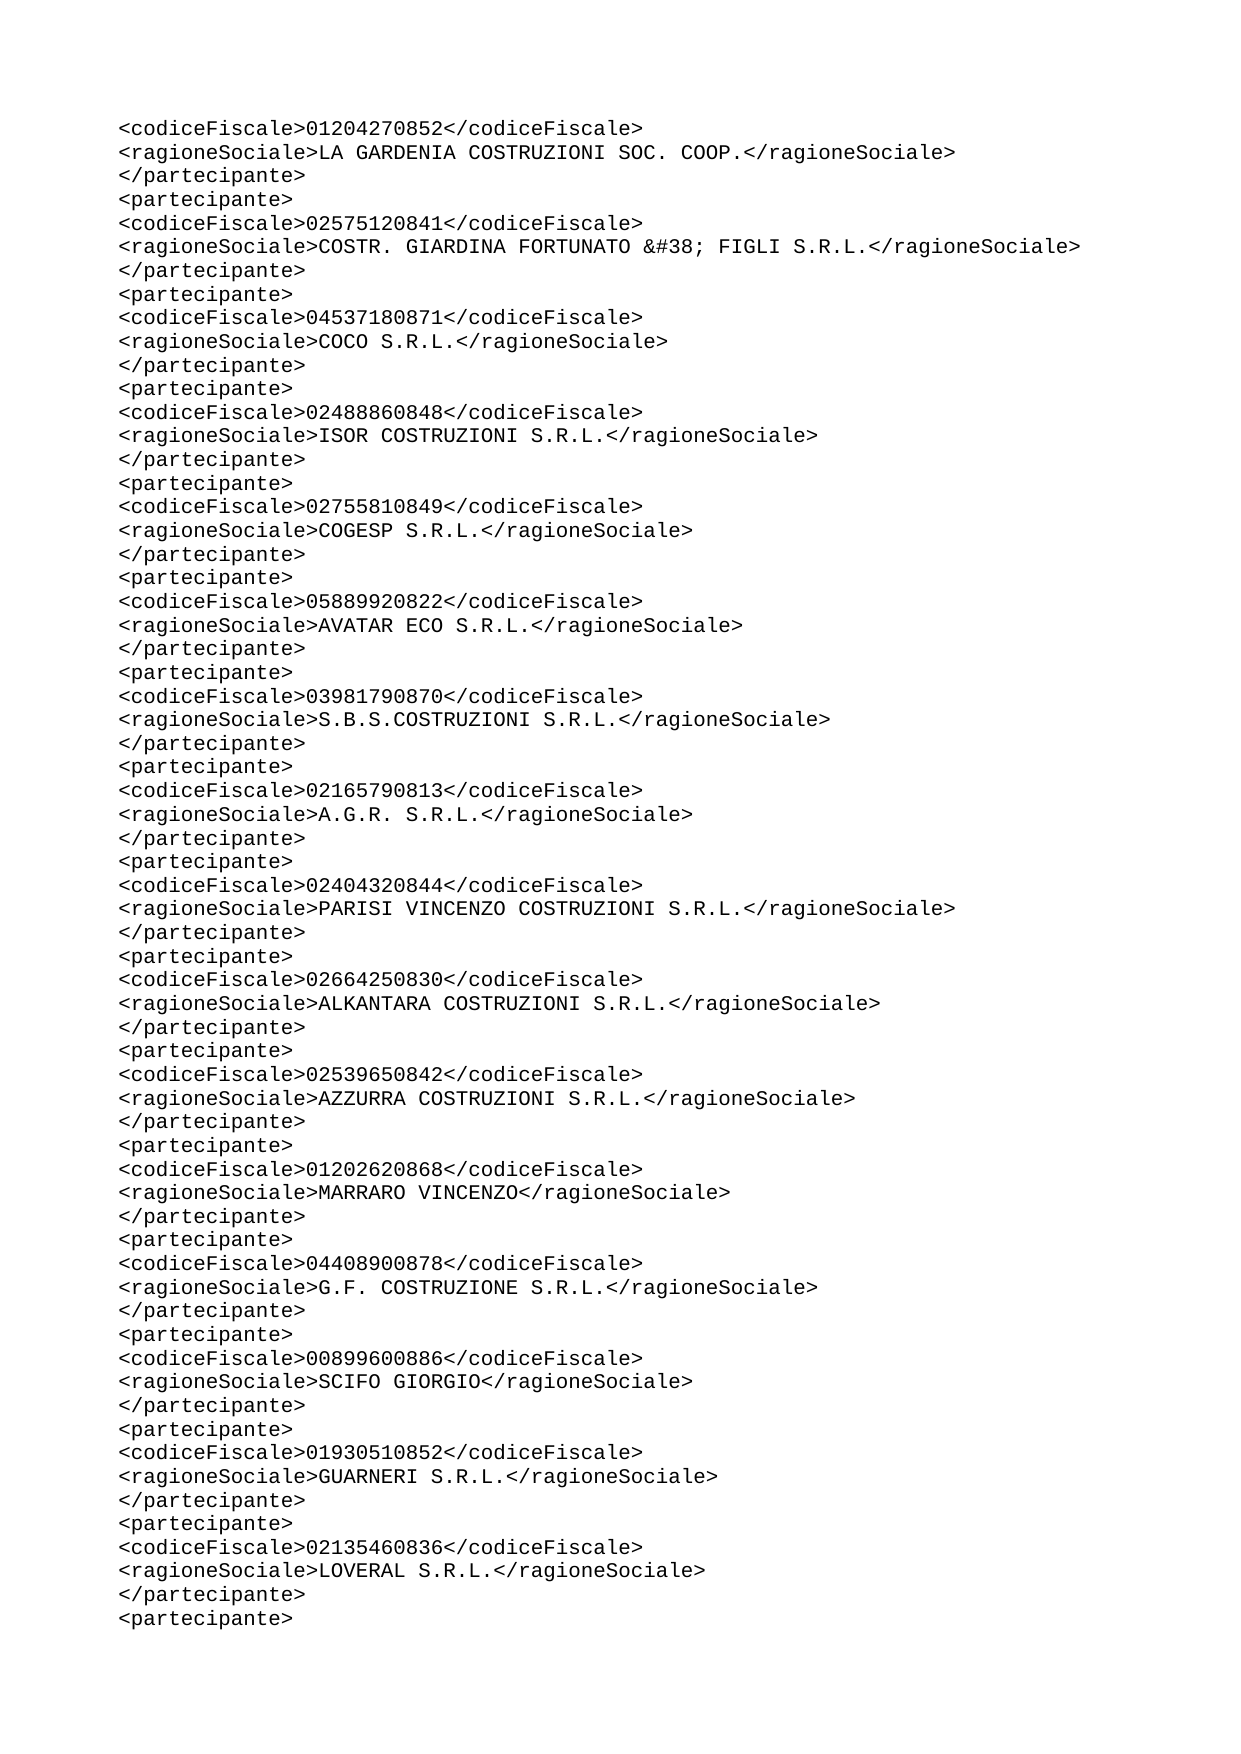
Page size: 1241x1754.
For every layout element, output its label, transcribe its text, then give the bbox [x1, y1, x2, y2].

text <partecipante> [118, 757, 1122, 780]
text <codiceFiscale>02165790813</codiceFiscale> [118, 780, 1122, 804]
text <codiceFiscale>02488860848</codiceFiscale> [118, 402, 1122, 426]
text </partecipante> [118, 544, 1122, 567]
text <partecipante> [118, 1324, 1122, 1348]
text <codiceFiscale>02575120841</codiceFiscale> [118, 213, 1122, 236]
text <ragioneSociale>AVATAR ECO S.R.L.</ragioneSociale> [118, 615, 1122, 638]
text <codiceFiscale>02755810849</codiceFiscale> [118, 496, 1122, 520]
text </partecipante> [118, 165, 1122, 189]
text <codiceFiscale>00899600886</codiceFiscale> [118, 1348, 1122, 1371]
text <partecipante> [118, 851, 1122, 875]
text <partecipante> [118, 662, 1122, 686]
text <ragioneSociale>MARRARO VINCENZO</ragioneSociale> [118, 1182, 1122, 1206]
text <partecipante> [118, 473, 1122, 496]
text <codiceFiscale>02135460836</codiceFiscale> [118, 1537, 1122, 1561]
text <ragioneSociale>ALKANTARA COSTRUZIONI S.R.L.</ragioneSociale> [118, 993, 1122, 1017]
text <codiceFiscale>05889920822</codiceFiscale> [118, 591, 1122, 615]
text <partecipante> [118, 1608, 1122, 1631]
text <partecipante> [118, 189, 1122, 213]
text </partecipante> [118, 354, 1122, 378]
text <partecipante> [118, 567, 1122, 591]
text <partecipante> [118, 1040, 1122, 1064]
text <codiceFiscale>02404320844</codiceFiscale> [118, 875, 1122, 898]
text </partecipante> [118, 922, 1122, 946]
text <ragioneSociale>COCO S.R.L.</ragioneSociale> [118, 331, 1122, 354]
text <codiceFiscale>04408900878</codiceFiscale> [118, 1253, 1122, 1277]
text </partecipante> [118, 1017, 1122, 1040]
text <ragioneSociale>SCIFO GIORGIO</ragioneSociale> [118, 1371, 1122, 1395]
text <partecipante> [118, 378, 1122, 402]
text <codiceFiscale>02539650842</codiceFiscale> [118, 1064, 1122, 1088]
text <ragioneSociale>COGESP S.R.L.</ragioneSociale> [118, 520, 1122, 544]
text <codiceFiscale>04537180871</codiceFiscale> [118, 307, 1122, 331]
text <ragioneSociale>GUARNERI S.R.L.</ragioneSociale> [118, 1466, 1122, 1489]
text <partecipante> [118, 946, 1122, 969]
text </partecipante> [118, 1584, 1122, 1608]
text <ragioneSociale>S.B.S.COSTRUZIONI S.R.L.</ragioneSociale> [118, 709, 1122, 733]
text </partecipante> [118, 1300, 1122, 1324]
text <partecipante> [118, 1135, 1122, 1158]
text <ragioneSociale>G.F. COSTRUZIONE S.R.L.</ragioneSociale> [118, 1277, 1122, 1300]
text </partecipante> [118, 733, 1122, 757]
text <codiceFiscale>01202620868</codiceFiscale> [118, 1158, 1122, 1182]
text <codiceFiscale>01930510852</codiceFiscale> [118, 1442, 1122, 1466]
text <ragioneSociale>LA GARDENIA COSTRUZIONI SOC. COOP.</ragioneSociale> [118, 142, 1122, 165]
text </partecipante> [118, 1489, 1122, 1513]
text </partecipante> [118, 1206, 1122, 1229]
text <ragioneSociale>AZZURRA COSTRUZIONI S.R.L.</ragioneSociale> [118, 1088, 1122, 1111]
text <ragioneSociale>COSTR. GIARDINA FORTUNATO &#38; FIGLI S.R.L.</ragioneSociale> [118, 236, 1122, 260]
text <ragioneSociale>PARISI VINCENZO COSTRUZIONI S.R.L.</ragioneSociale> [118, 898, 1122, 922]
text </partecipante> [118, 449, 1122, 473]
text </partecipante> [118, 1395, 1122, 1419]
text </partecipante> [118, 827, 1122, 851]
text <partecipante> [118, 1229, 1122, 1253]
text <codiceFiscale>02664250830</codiceFiscale> [118, 969, 1122, 993]
text </partecipante> [118, 1111, 1122, 1135]
text <partecipante> [118, 284, 1122, 307]
text <codiceFiscale>01204270852</codiceFiscale> [118, 118, 1122, 142]
text <ragioneSociale>A.G.R. S.R.L.</ragioneSociale> [118, 804, 1122, 827]
text <codiceFiscale>03981790870</codiceFiscale> [118, 686, 1122, 709]
text <partecipante> [118, 1419, 1122, 1442]
text <partecipante> [118, 1513, 1122, 1537]
text <ragioneSociale>LOVERAL S.R.L.</ragioneSociale> [118, 1561, 1122, 1584]
text </partecipante> [118, 638, 1122, 662]
text </partecipante> [118, 260, 1122, 284]
text <ragioneSociale>ISOR COSTRUZIONI S.R.L.</ragioneSociale> [118, 426, 1122, 449]
